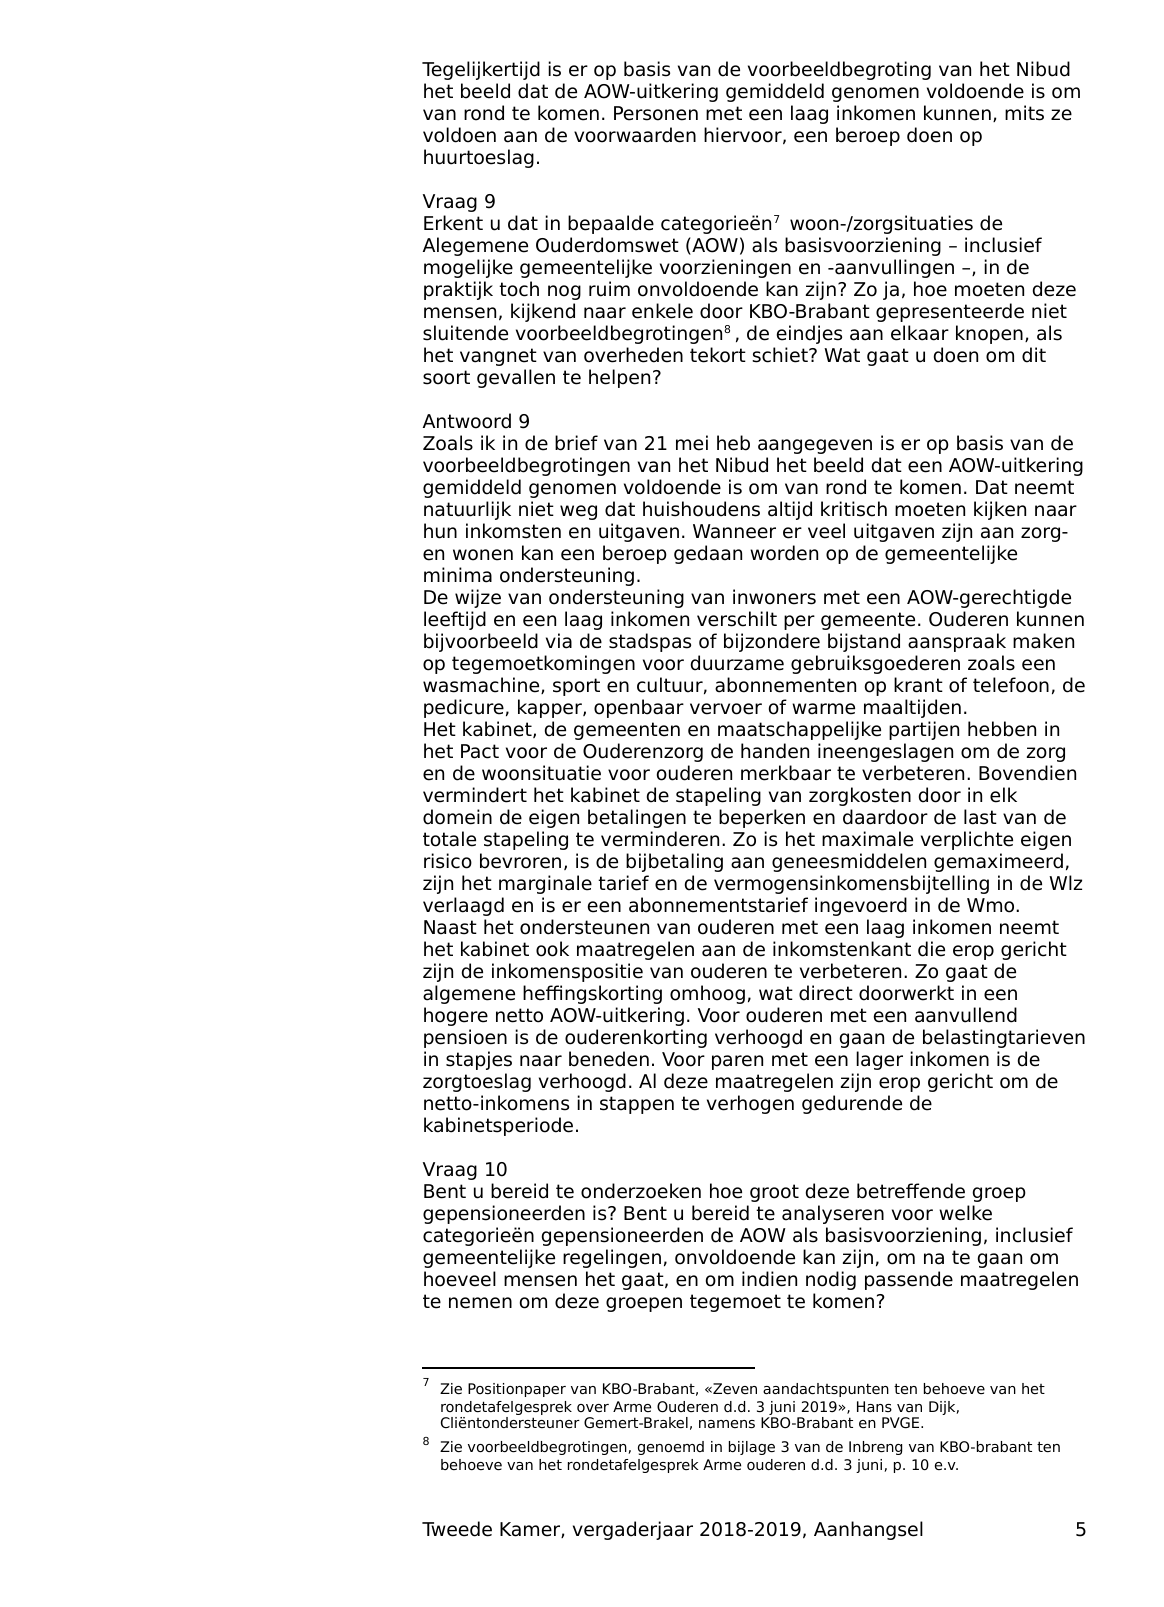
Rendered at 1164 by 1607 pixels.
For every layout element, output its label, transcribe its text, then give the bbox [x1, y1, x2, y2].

text Bent u bereid te onderzoeken hoe groot deze betreffende groep gepensioneerden is? Bent u bereid te analyseren voor welke categorieën gepensioneerden de AOW als basisvoorziening, inclusief gemeentelijke regelingen, onvoldoende kan zijn, om na te gaan om hoeveel mensen het gaat, en om indien nodig passende maatregelen te nemen om deze groepen tegemoet te komen? [422, 1181, 1087, 1312]
text Zoals ik in de brief van 21 mei heb aangegeven is er op basis van de voorbeeldbegrotingen van het Nibud het beeld dat een AOW-uitkering gemiddeld genomen voldoende is om van rond te komen. Dat neemt natuurlijk niet weg dat huishoudens altijd kritisch moeten kijken naar hun inkomsten en uitgaven. Wanneer er veel uitgaven zijn aan zorg- en wonen kan een beroep gedaan worden op de gemeentelijke minima ondersteuning. [422, 433, 1087, 587]
text Zie voorbeeldbegrotingen, genoemd in bijlage 3 van de Inbreng van KBO-brabant ten behoeve van het rondetafelgesprek Arme ouderen d.d. 3 juni, p. 10 e.v. [422, 1435, 1087, 1474]
text Zie Positionpaper van KBO-Brabant, «Zeven aandachtspunten ten behoeve van het rondetafelgesprek over Arme Ouderen d.d. 3 juni 2019», Hans van Dijk, Cliëntondersteuner Gemert-Brakel, namens KBO-Brabant en PVGE. [422, 1377, 1087, 1432]
text Antwoord 9 [422, 411, 1087, 433]
text Erkent u dat in bepaalde categorieën woon-/zorgsituaties de Alegemene Ouderdomswet (AOW) als basisvoorziening – inclusief mogelijke gemeentelijke voorzieningen en -aanvullingen –, in de praktijk toch nog ruim onvoldoende kan zijn? Zo ja, hoe moeten deze mensen, kijkend naar enkele door KBO-Brabant gepresenteerde niet sluitende voorbeeldbegrotingen, de eindjes aan elkaar knopen, als het vangnet van overheden tekort schiet? Wat gaat u doen om dit soort gevallen te helpen? [422, 213, 1087, 389]
text De wijze van ondersteuning van inwoners met een AOW-gerechtigde leeftijd en een laag inkomen verschilt per gemeente. Ouderen kunnen bijvoorbeeld via de stadspas of bijzondere bijstand aanspraak maken op tegemoetkomingen voor duurzame gebruiksgoederen zoals een wasmachine, sport en cultuur, abonnementen op krant of telefoon, de pedicure, kapper, openbaar vervoer of warme maaltijden. [422, 587, 1087, 719]
text Het kabinet, de gemeenten en maatschappelijke partijen hebben in het Pact voor de Ouderenzorg de handen ineengeslagen om de zorg en de woonsituatie voor ouderen merkbaar te verbeteren. Bovendien vermindert het kabinet de stapeling van zorgkosten door in elk domein de eigen betalingen te beperken en daardoor de last van de totale stapeling te verminderen. Zo is het maximale verplichte eigen risico bevroren, is de bijbetaling aan geneesmiddelen gemaximeerd, zijn het marginale tarief en de vermogensinkomensbijtelling in de Wlz verlaagd en is er een abonnementstarief ingevoerd in de Wmo. [422, 719, 1087, 917]
text Tegelijkertijd is er op basis van de voorbeeldbegroting van het Nibud het beeld dat de AOW-uitkering gemiddeld genomen voldoende is om van rond te komen. Personen met een laag inkomen kunnen, mits ze voldoen aan de voorwaarden hiervoor, een beroep doen op huurtoeslag. [422, 59, 1087, 169]
text Vraag 9 [422, 191, 1087, 213]
text Vraag 10 [422, 1159, 1087, 1181]
text Naast het ondersteunen van ouderen met een laag inkomen neemt het kabinet ook maatregelen aan de inkomstenkant die erop gericht zijn de inkomenspositie van ouderen te verbeteren. Zo gaat de algemene heffingskorting omhoog, wat direct doorwerkt in een hogere netto AOW-uitkering. Voor ouderen met een aanvullend pensioen is de ouderenkorting verhoogd en gaan de belastingtarieven in stapjes naar beneden. Voor paren met een lager inkomen is de zorgtoeslag verhoogd. Al deze maatregelen zijn erop gericht om de netto-inkomens in stappen te verhogen gedurende de kabinetsperiode. [422, 917, 1087, 1136]
